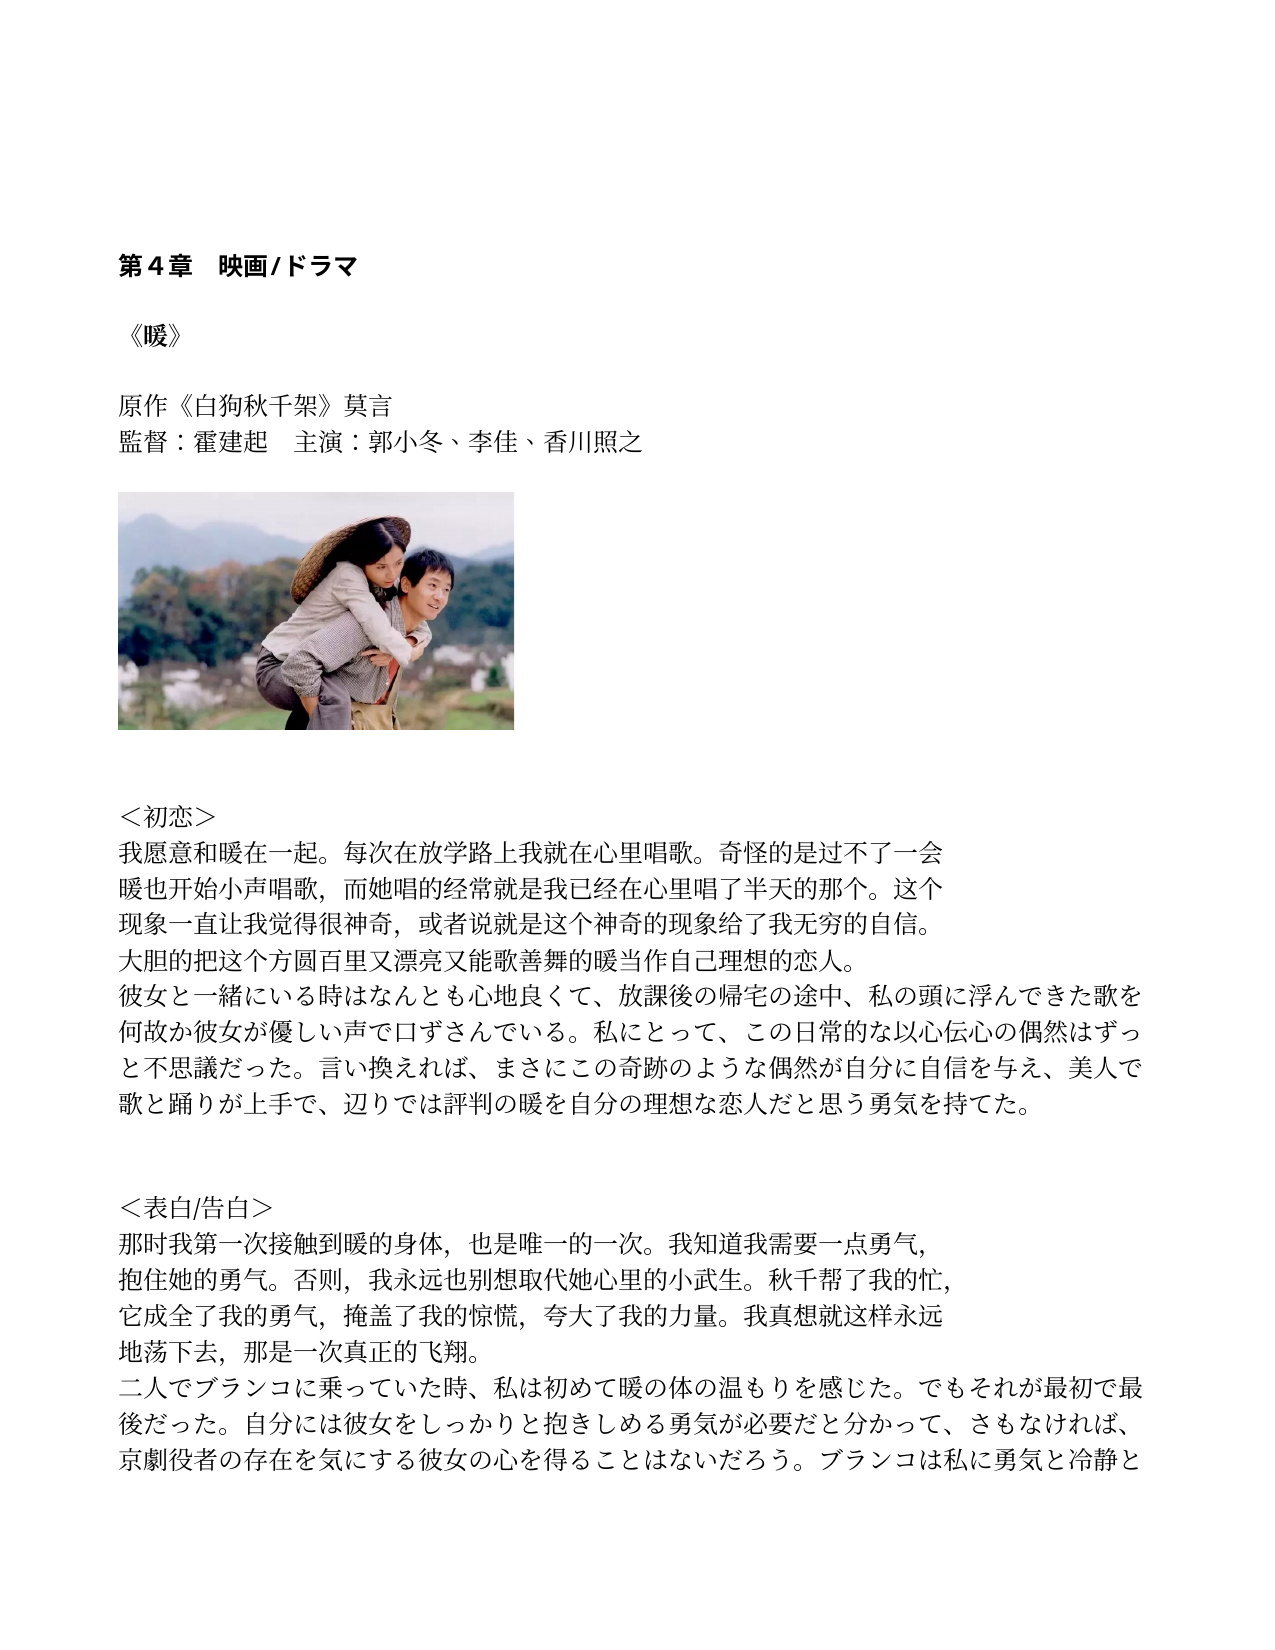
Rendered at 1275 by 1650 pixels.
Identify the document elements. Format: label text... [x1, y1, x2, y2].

text ＜初恋＞ [118, 797, 1157, 833]
text 第４章 映画/ドラマ [118, 246, 1157, 283]
text 《暖》 [118, 317, 1157, 353]
text 抱住她的勇气。否则，我永远也别想取代她心里的小武生。秋千帮了我的忙， [118, 1261, 1157, 1297]
text 现象一直让我觉得很神奇，或者说就是这个神奇的现象给了我无穷的自信。 [118, 905, 1157, 941]
text 監督：霍建起 主演：郭小冬、李佳、香川照之 [118, 423, 1157, 459]
text 彼女と一緒にいる時はなんとも心地良くて、放課後の帰宅の途中、私の頭に浮んできた歌を何故か彼女が優しい声で口ずさんでいる。私にとって、この日常的な以心伝心の偶然はずっと不思議だった。言い換えれば、まさにこの奇跡のような偶然が自分に自信を与え、美人で歌と踊りが上手で、辺りでは評判の暖を自分の理想な恋人だと思う勇気を持てた。 [118, 977, 1157, 1121]
text 它成全了我的勇气，掩盖了我的惊慌，夸大了我的力量。我真想就这样永远 [118, 1297, 1157, 1333]
text 暖也开始小声唱歌，而她唱的经常就是我已经在心里唱了半天的那个。这个 [118, 869, 1157, 905]
text 原作《白狗秋千架》莫言 [118, 387, 1157, 423]
text ＜表白/告白＞ [118, 1189, 1157, 1225]
text 大胆的把这个方圆百里又漂亮又能歌善舞的暖当作自己理想的恋人。 [118, 941, 1157, 977]
text 地荡下去，那是一次真正的飞翔。 [118, 1333, 1157, 1369]
text 那时我第一次接触到暖的身体，也是唯一的一次。我知道我需要一点勇气， [118, 1225, 1157, 1261]
text 我愿意和暖在一起。每次在放学路上我就在心里唱歌。奇怪的是过不了一会 [118, 833, 1157, 869]
text 二人でブランコに乗っていた時、私は初めて暖の体の温もりを感じた。でもそれが最初で最後だった。自分には彼女をしっかりと抱きしめる勇気が必要だと分かって、さもなければ、京劇役者の存在を気にする彼女の心を得ることはないだろう。ブランコは私に勇気と冷静と [118, 1369, 1157, 1477]
